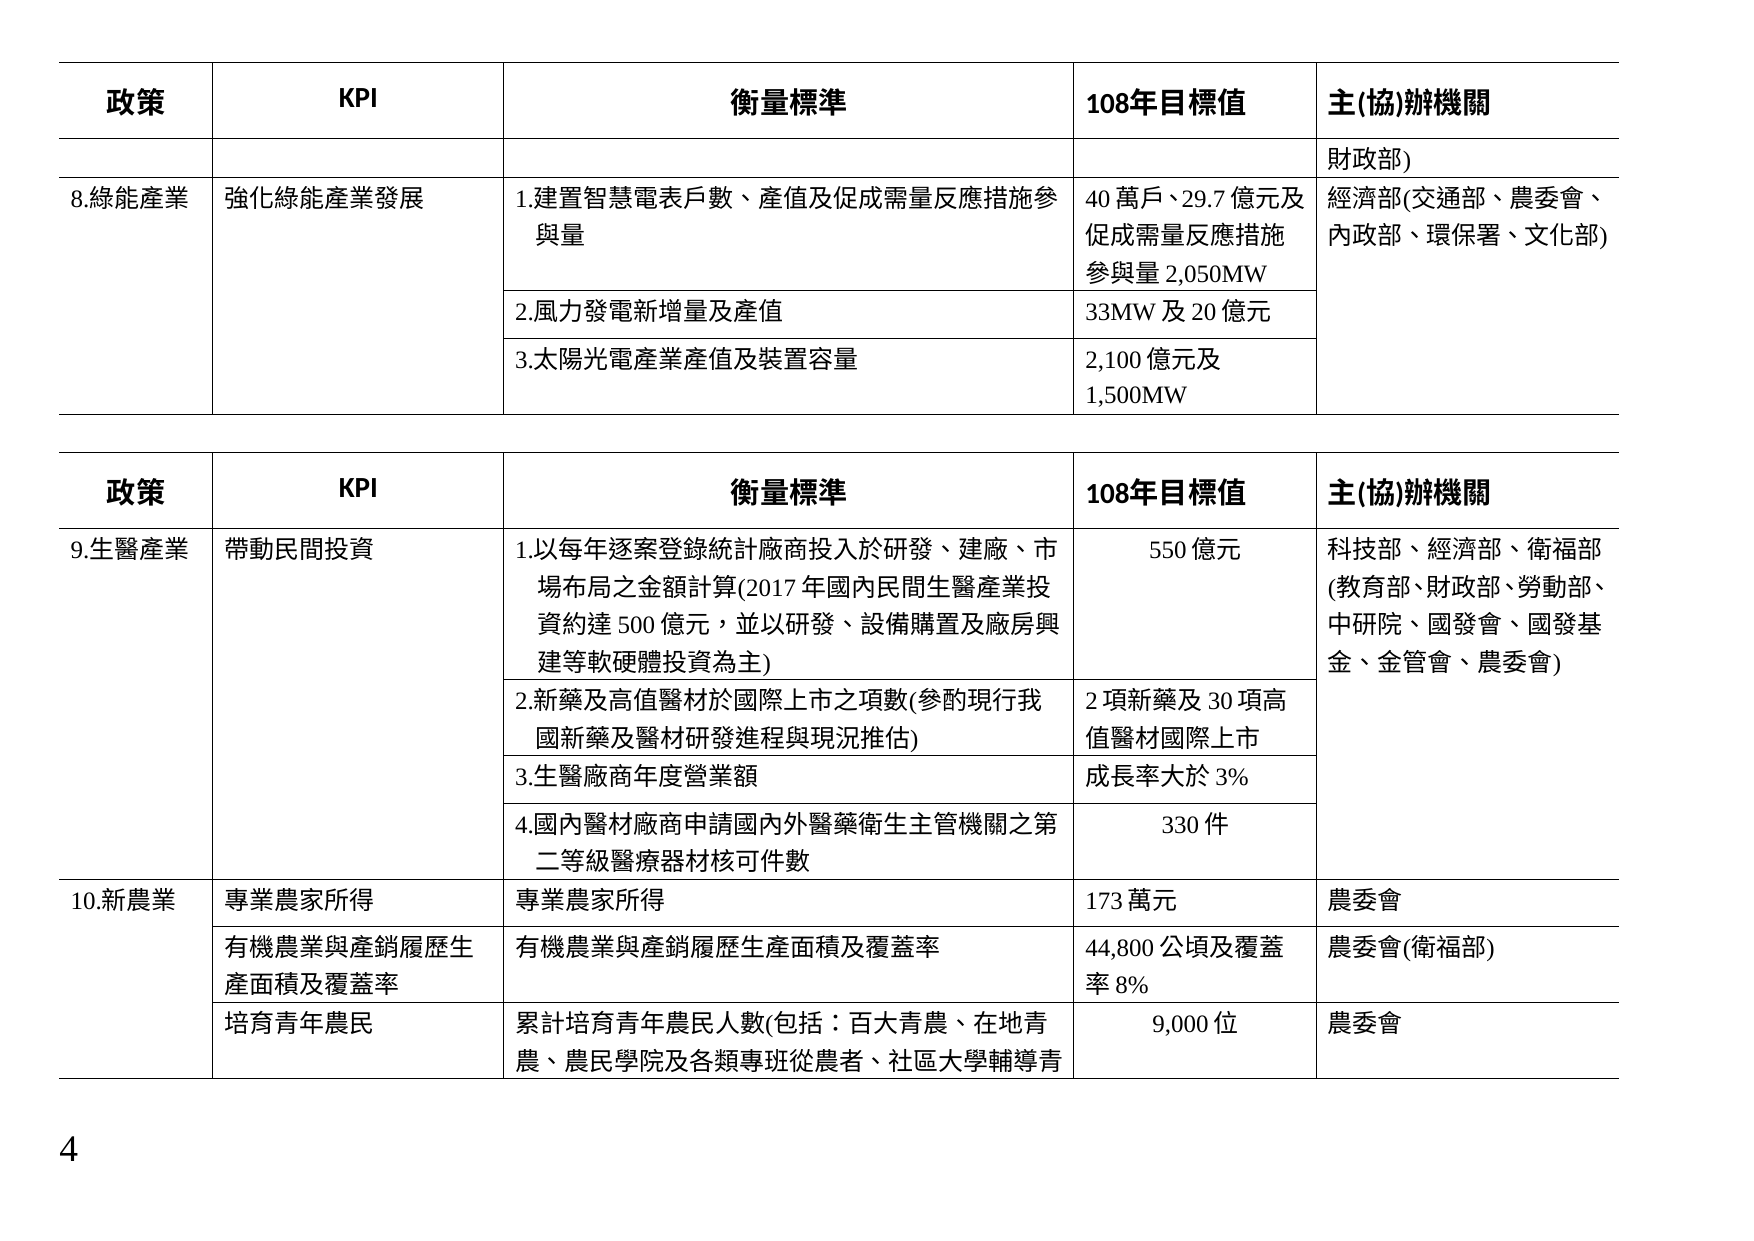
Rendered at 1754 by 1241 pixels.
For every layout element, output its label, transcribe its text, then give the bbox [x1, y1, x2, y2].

table_cell 173萬元 [1074, 880, 1316, 926]
table_cell 2項新藥及30項高值醫材國際上市 [1074, 680, 1316, 755]
table_header 衡量標準 [504, 453, 1073, 528]
table_cell 培育青年農民 [213, 1003, 503, 1078]
table_cell 累計培育青年農民人數(包括：百大青農、在地青農、農民學院及各類專班從農者、社區大學輔導青 [504, 1003, 1073, 1078]
table_cell 農委會 [1317, 1003, 1619, 1078]
table_cell [504, 139, 1073, 177]
table_cell 有機農業與產銷履歷生產面積及覆蓋率 [213, 927, 503, 1002]
table_cell 專業農家所得 [213, 880, 503, 926]
table_cell 330件 [1074, 804, 1316, 878]
table_cell 44,800公頃及覆蓋率8% [1074, 927, 1316, 1002]
table_cell [1074, 139, 1316, 177]
table_header 主(協)辦機關 [1317, 453, 1619, 528]
table_cell 科技部、經濟部、衛福部(教育部、財政部、勞動部、中研院、國發會、國發基金、金管會、農委會) [1317, 529, 1619, 878]
table_cell 1.以每年逐案登錄統計廠商投入於研發、建廠、市場布局之金額計算(2017年國內民間生醫產業投資約達500億元，並以研發、設備購置及廠房興建等軟硬體投資為主) [504, 529, 1073, 679]
table_header 主(協)辦機關 [1317, 63, 1619, 138]
table_cell 4.國內醫材廠商申請國內外醫藥衛生主管機關之第二等級醫療器材核可件數 [504, 804, 1073, 878]
table_cell 8.綠能產業 [59, 178, 212, 413]
table_header 108年目標值 [1074, 453, 1316, 528]
table_header KPI [213, 453, 503, 528]
table_cell 帶動民間投資 [213, 529, 503, 878]
table_header 108年目標值 [1074, 63, 1316, 138]
table_cell 33MW及20億元 [1074, 291, 1316, 337]
table_cell 農委會(衛福部) [1317, 927, 1619, 1002]
table_cell 經濟部(交通部、農委會、內政部、環保署、文化部) [1317, 178, 1619, 413]
table_cell 40萬戶、29.7億元及促成需量反應措施參與量2,050MW [1074, 178, 1316, 290]
table_cell [59, 139, 212, 177]
table_cell 3.生醫廠商年度營業額 [504, 756, 1073, 802]
table_header 政策 [59, 63, 212, 138]
table_cell [213, 139, 503, 177]
table_cell 9,000位 [1074, 1003, 1316, 1078]
table_cell 有機農業與產銷履歷生產面積及覆蓋率 [504, 927, 1073, 1002]
table_header 政策 [59, 453, 212, 528]
table_cell 9.生醫產業 [59, 529, 212, 878]
table_cell 專業農家所得 [504, 880, 1073, 926]
table_cell 550億元 [1074, 529, 1316, 679]
table_cell 2.風力發電新增量及產值 [504, 291, 1073, 337]
table_cell 2.新藥及高值醫材於國際上市之項數(參酌現行我國新藥及醫材研發進程與現況推估) [504, 680, 1073, 755]
table_cell 強化綠能產業發展 [213, 178, 503, 413]
table_cell 成長率大於3% [1074, 756, 1316, 802]
table_cell 1.建置智慧電表戶數、產值及促成需量反應措施參與量 [504, 178, 1073, 290]
table_cell 財政部) [1317, 139, 1619, 177]
table_cell 2,100億元及1,500MW [1074, 339, 1316, 413]
table_header KPI [213, 63, 503, 138]
table_header 衡量標準 [504, 63, 1073, 138]
table_cell 3.太陽光電產業產值及裝置容量 [504, 339, 1073, 413]
table_cell 農委會 [1317, 880, 1619, 926]
table_cell 10.新農業 [59, 880, 212, 1078]
